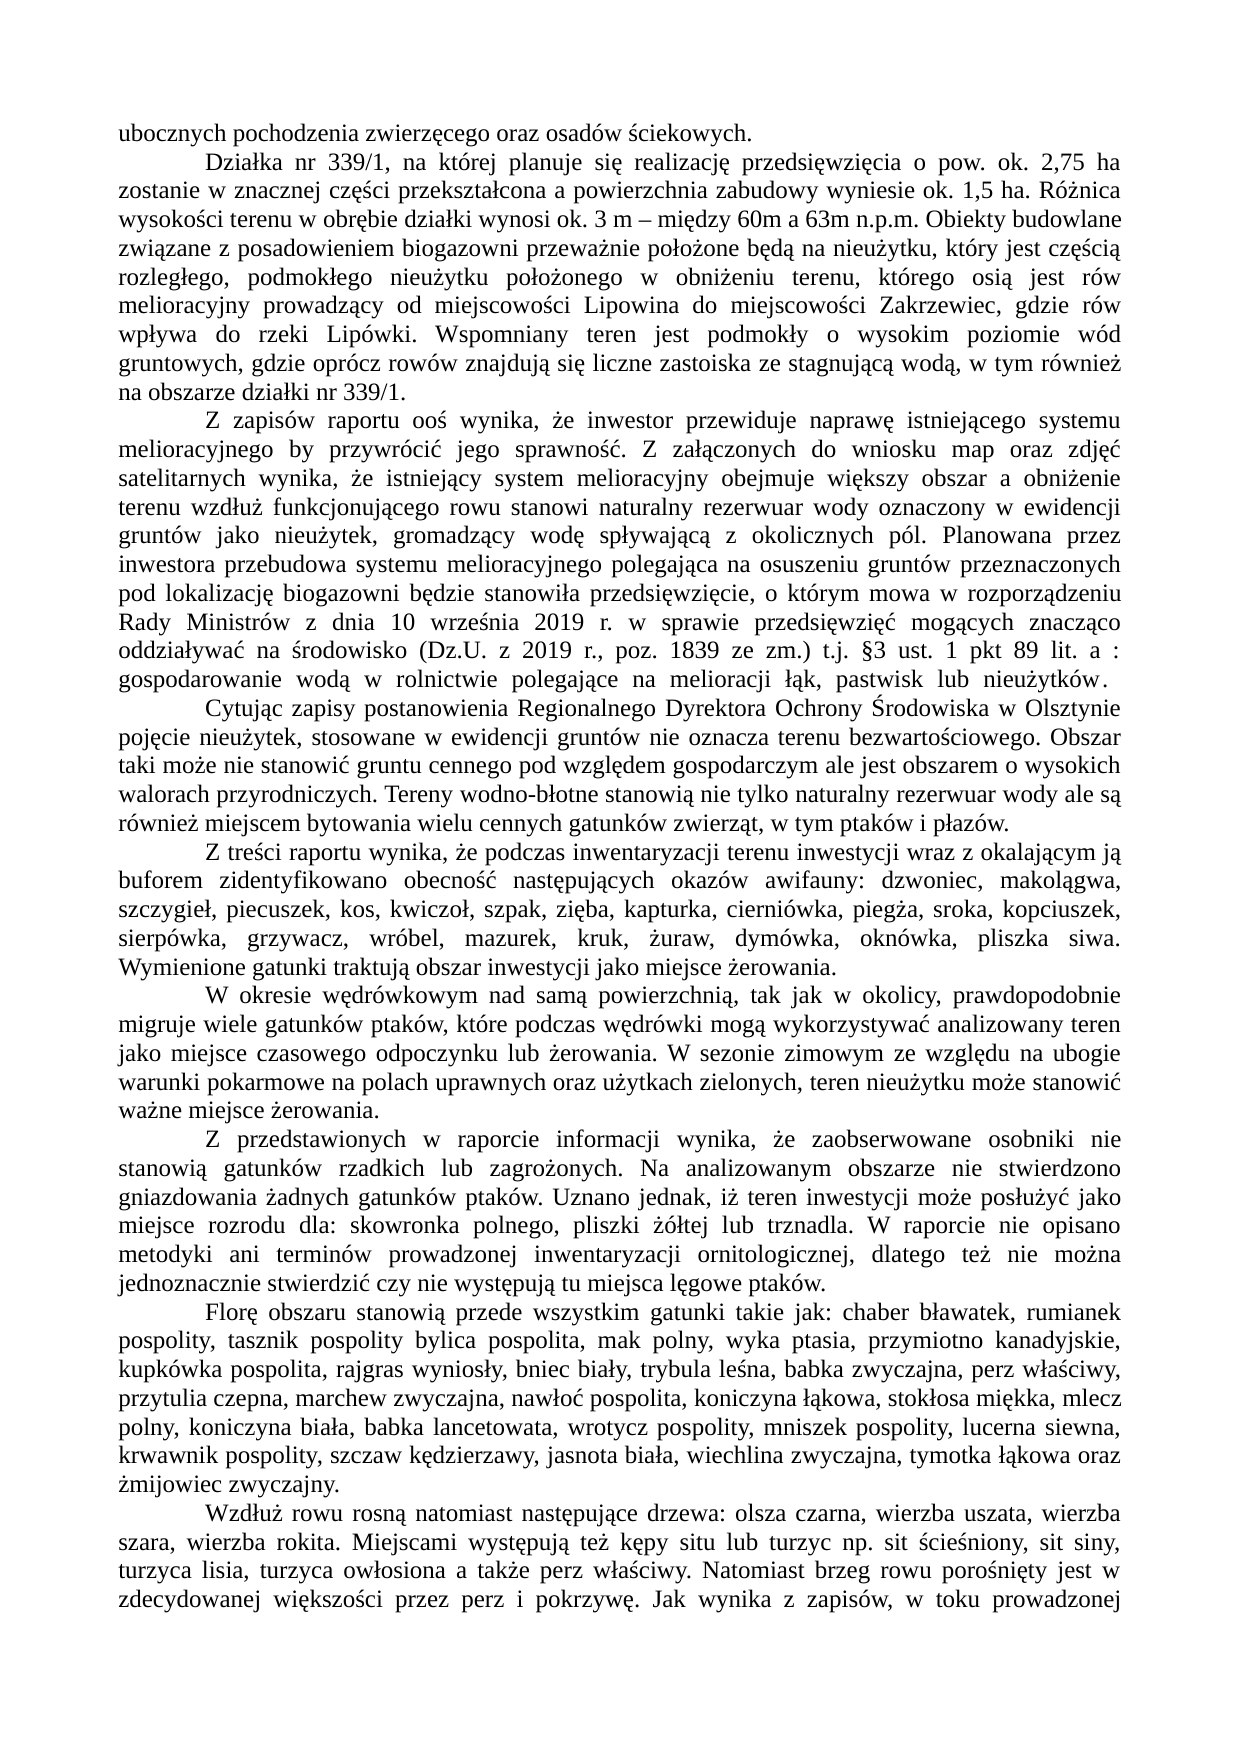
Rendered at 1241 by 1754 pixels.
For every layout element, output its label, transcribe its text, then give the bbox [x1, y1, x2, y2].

text ubocznych pochodzenia zwierzęcego oraz osadów ściekowych. Działka nr 339/1, na której planuje się realizację przedsięwzięcia o pow. ok. 2,75 ha zostanie w znacznej części przekształcona a powierzchnia zabudowy wyniesie ok. 1,5 ha. Różnica wysokości terenu w obrębie działki wynosi ok. 3 m – między 60m a 63m n.p.m. Obiekty budowlane związane z posadowieniem biogazowni przeważnie położone będą na nieużytku, który jest częścią rozległego, podmokłego nieużytku położonego w obniżeniu terenu, którego osią jest rów melioracyjny prowadzący od miejscowości Lipowina do miejscowości Zakrzewiec, gdzie rów wpływa do rzeki Lipówki. Wspomniany teren jest podmokły o wysokim poziomie wód gruntowych, gdzie oprócz rowów znajdują się liczne zastoiska ze stagnującą wodą, w tym również na obszarze działki nr 339/1. Z zapisów raportu ooś wynika, że inwestor przewiduje naprawę istniejącego systemu melioracyjnego by przywrócić jego sprawność. Z załączonych do wniosku map oraz zdjęć satelitarnych wynika, że istniejący system melioracyjny obejmuje większy obszar a obniżenie terenu wzdłuż funkcjonującego rowu stanowi naturalny rezerwuar wody oznaczony w ewidencji gruntów jako nieużytek, gromadzący wodę spływającą z okolicznych pól. Planowana przez inwestora przebudowa systemu melioracyjnego polegająca na osuszeniu gruntów przeznaczonych pod lokalizację biogazowni będzie stanowiła przedsięwzięcie, o którym mowa w rozporządzeniu Rady Ministrów z dnia 10 września 2019 r. w sprawie przedsięwzięć mogących znacząco oddziaływać na środowisko (Dz.U. z 2019 r., poz. 1839 ze zm.) t.j. §3 ust. 1 pkt 89 lit. a : gospodarowanie wodą w rolnictwie polegające na melioracji łąk, pastwisk lub nieużytków. Cytując zapisy postanowienia Regionalnego Dyrektora Ochrony Środowiska w Olsztynie pojęcie nieużytek, stosowane w ewidencji gruntów nie oznacza terenu bezwartościowego. Obszar taki może nie stanowić gruntu cennego pod względem gospodarczym ale jest obszarem o wysokich walorach przyrodniczych. Tereny wodno-błotne stanowią nie tylko naturalny rezerwuar wody ale są również miejscem bytowania wielu cennych gatunków zwierząt, w tym ptaków i płazów. Z treści raportu wynika, że podczas inwentaryzacji terenu inwestycji wraz z okalającym ją buforem zidentyfikowano obecność następujących okazów awifauny: dzwoniec, makolągwa, szczygieł, piecuszek, kos, kwiczoł, szpak, zięba, kapturka, cierniówka, piegża, sroka, kopciuszek, sierpówka, grzywacz, wróbel, mazurek, kruk, żuraw, dymówka, oknówka, pliszka siwa. Wymienione gatunki traktują obszar inwestycji jako miejsce żerowania. W okresie wędrówkowym nad samą powierzchnią, tak jak w okolicy, prawdopodobnie migruje wiele gatunków ptaków, które podczas wędrówki mogą wykorzystywać analizowany teren jako miejsce czasowego odpoczynku lub żerowania. W sezonie zimowym ze względu na ubogie warunki pokarmowe na polach uprawnych oraz użytkach zielonych, teren nieużytku może stanowić ważne miejsce żerowania. Z przedstawionych w raporcie informacji wynika, że zaobserwowane osobniki nie stanowią gatunków rzadkich lub zagrożonych. Na analizowanym obszarze nie stwierdzono gniazdowania żadnych gatunków ptaków. Uznano jednak, iż teren inwestycji może posłużyć jako miejsce rozrodu dla: skowronka polnego, pliszki żółtej lub trznadla. W raporcie nie opisano metodyki ani terminów prowadzonej inwentaryzacji ornitologicznej, dlatego też nie można jednoznacznie stwierdzić czy nie występują tu miejsca lęgowe ptaków. Florę obszaru stanowią przede wszystkim gatunki takie jak: chaber bławatek, rumianek pospolity, tasznik pospolity bylica pospolita, mak polny, wyka ptasia, przymiotno kanadyjskie, kupkówka pospolita, rajgras wyniosły, bniec biały, trybula leśna, babka zwyczajna, perz właściwy, przytulia czepna, marchew zwyczajna, nawłoć pospolita, koniczyna łąkowa, stokłosa miękka, mlecz polny, koniczyna biała, babka lancetowata, wrotycz pospolity, mniszek pospolity, lucerna siewna, krwawnik pospolity, szczaw kędzierzawy, jasnota biała, wiechlina zwyczajna, tymotka łąkowa oraz żmijowiec zwyczajny. Wzdłuż rowu rosną natomiast następujące drzewa: olsza czarna, wierzba uszata, wierzba szara, wierzba rokita. Miejscami występują też kępy situ lub turzyc np. sit ścieśniony, sit siny, turzyca lisia, turzyca owłosiona a także perz właściwy. Natomiast brzeg rowu porośnięty jest w zdecydowanej większości przez perz i pokrzywę. Jak wynika z zapisów, w toku prowadzonej [118, 118, 1122, 1613]
